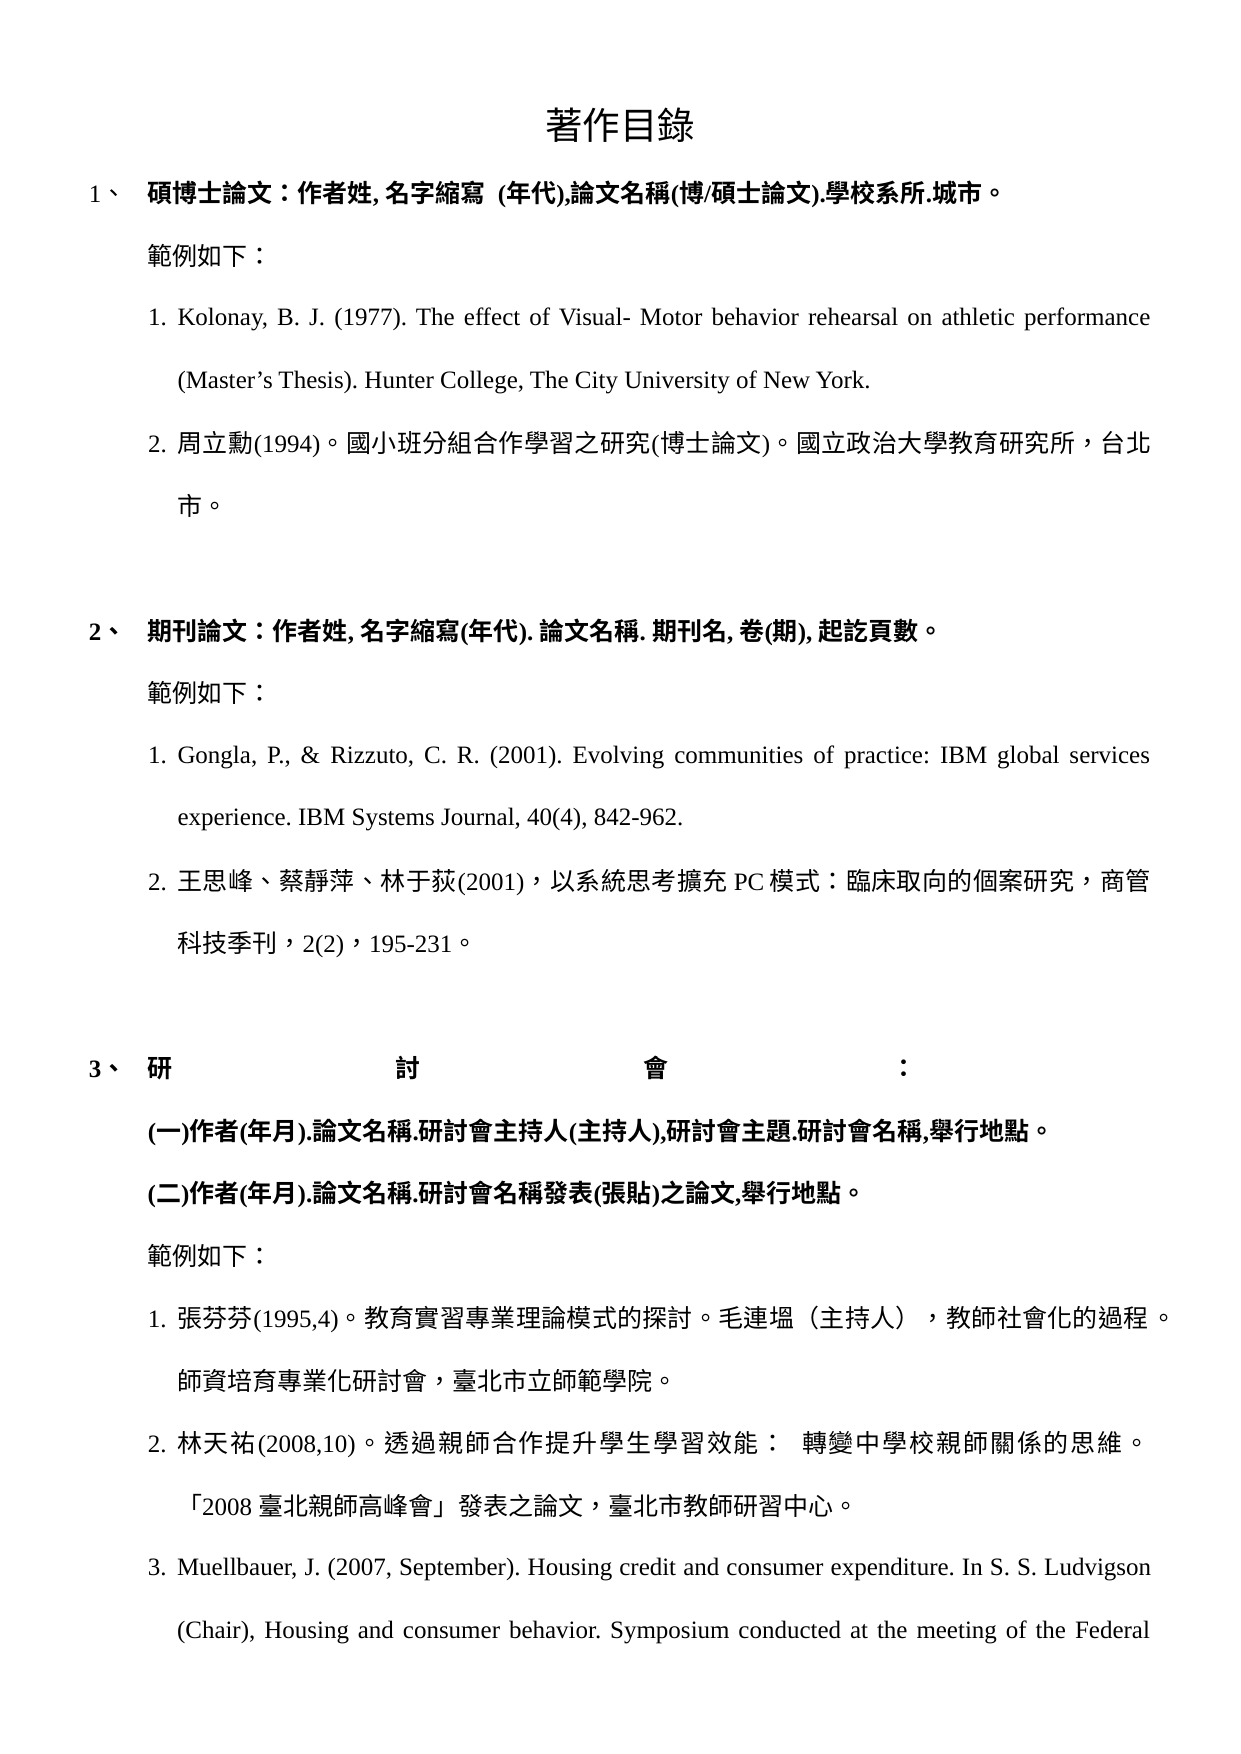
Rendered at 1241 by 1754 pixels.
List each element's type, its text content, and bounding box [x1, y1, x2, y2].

list 碩博士論文：作者姓, 名字縮寫 (年代),論文名稱(博/碩士論文).學校系所.城市。 [89, 150, 1152, 212]
text 2. 王思峰、蔡靜萍、林于荻(2001)，以系統思考擴充PC模式：臨床取向的個案研究，商管科技季刊，2(2)，195-231。 [148, 837, 1152, 962]
text 範例如下： [89, 212, 1152, 275]
list 期刊論文：作者姓, 名字縮寫(年代). 論文名稱. 期刊名, 卷(期), 起訖頁數。 [89, 587, 1152, 650]
text (二)作者(年月).論文名稱.研討會名稱發表(張貼)之論文,舉行地點。 [88, 1150, 1152, 1212]
text 1. 張芬芬(1995,4)。教育實習專業理論模式的探討。毛連塭（主持人），教師社會化的過程。師資培育專業化研討會，臺北市立師範學院。 [148, 1275, 1152, 1400]
text 2. 周立勳(1994)。國小班分組合作學習之研究(博士論文)。國立政治大學教育研究所，台北市。 [148, 400, 1152, 525]
text 範例如下： [88, 650, 1152, 712]
text 著作目錄 [89, 96, 1152, 150]
text 1. Gongla, P., & Rizzuto, C. R. (2001). Evolving communities of practice: IBM global services experience. IBM Systems Journal, 40(4), 842-962. [148, 712, 1152, 837]
list 研討會： (一)作者(年月).論文名稱.研討會主持人(主持人),研討會主題.研討會名稱,舉行地點。 [89, 1025, 1152, 1150]
text 範例如下： [88, 1212, 1152, 1275]
text 1. Kolonay, B. J. (1977). The effect of Visual- Motor behavior rehearsal on athletic performance (Master’s Thesis). Hunter College, The City University of New York. [148, 275, 1152, 400]
text 3. Muellbauer, J. (2007, September). Housing credit and consumer expenditure. In S. S. Ludvigson (Chair), Housing and consumer behavior. Symposium conducted at the meeting of the Federal [148, 1525, 1152, 1650]
text 2. 林天祐(2008,10)。透過親師合作提升學生學習效能： 轉變中學校親師關係的思維。「2008 臺北親師高峰會」發表之論文，臺北市教師研習中心。 [148, 1400, 1152, 1525]
